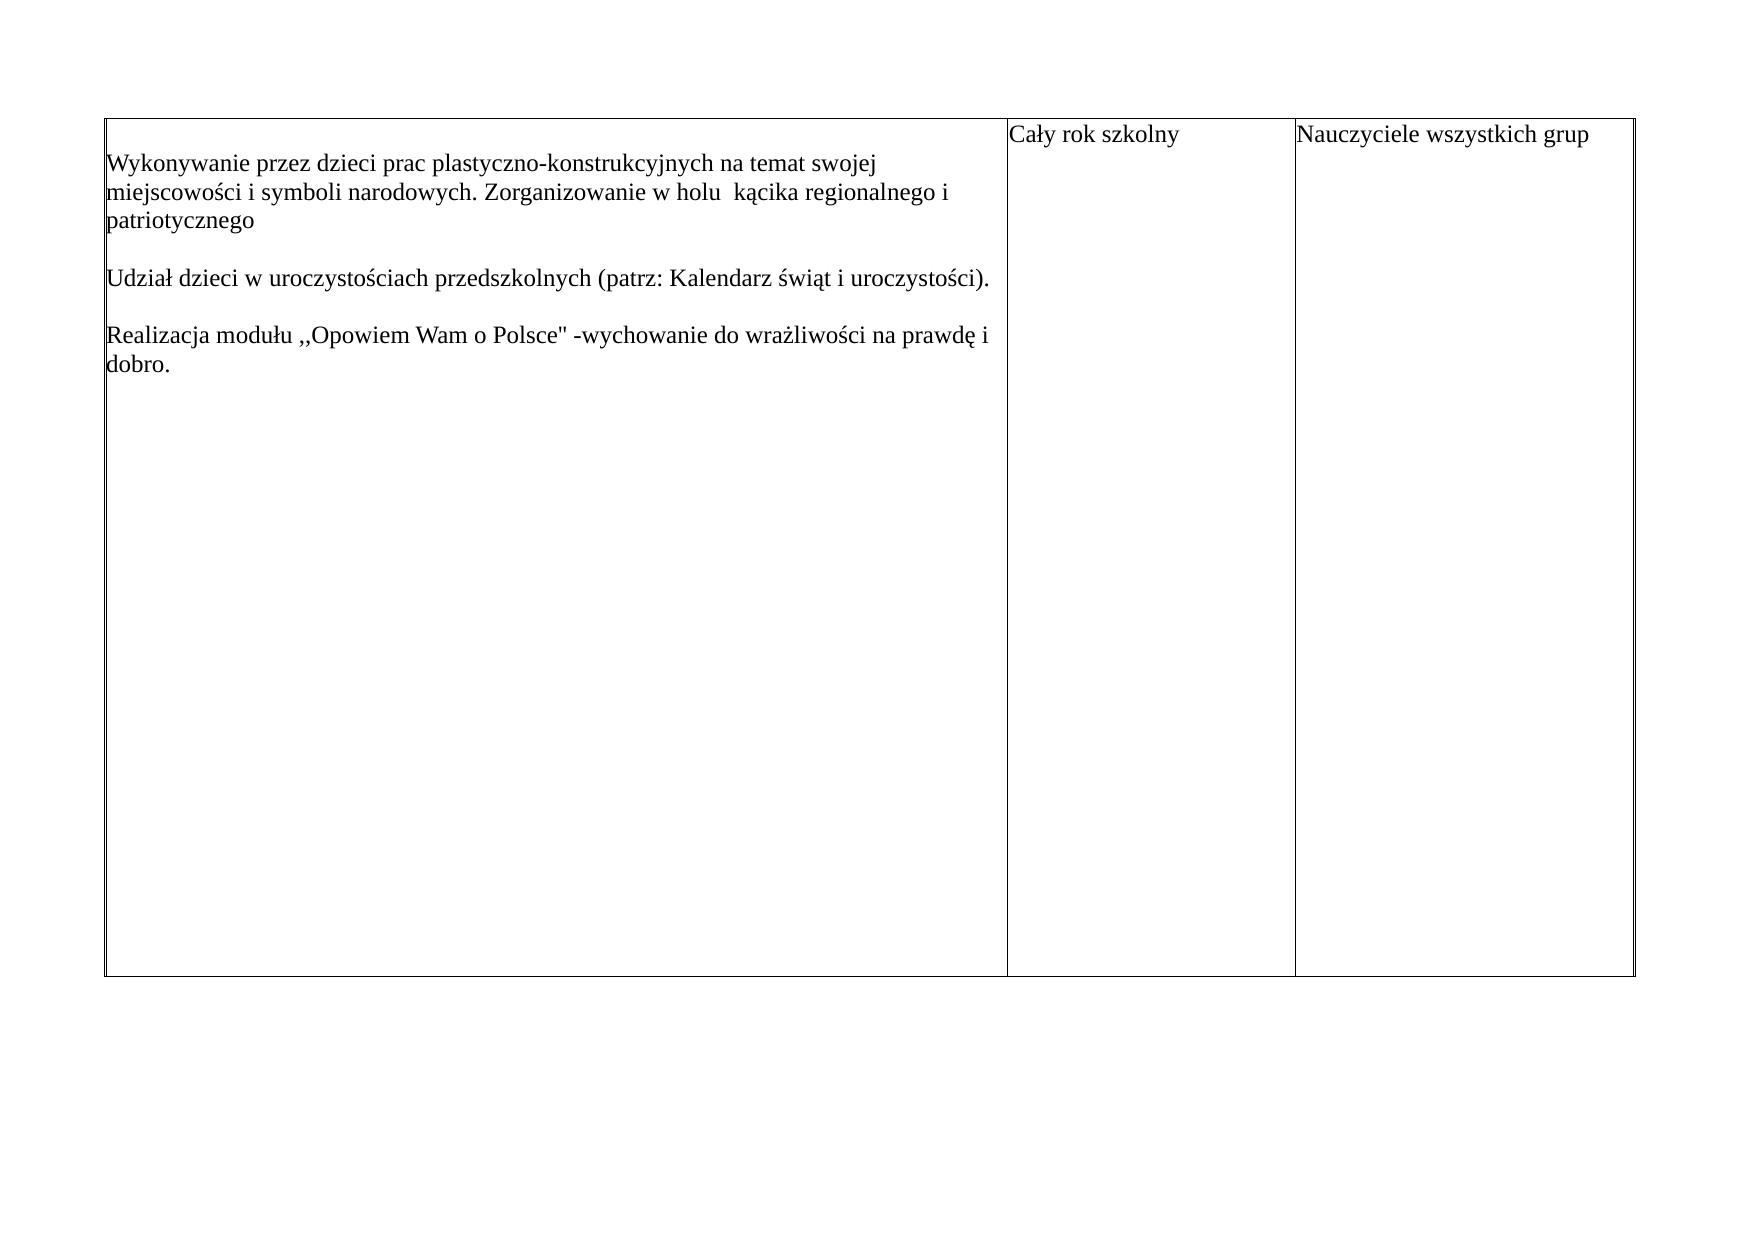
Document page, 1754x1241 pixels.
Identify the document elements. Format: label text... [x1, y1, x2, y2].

table_cell Wykonywanie przez dzieci prac plastyczno-konstrukcyjnych na temat swojej miejscowości i symboli narodowych. Zorganizowanie w holu kącika regionalnego i patriotycznego Udział dzieci w uroczystościach przedszkolnych (patrz: Kalendarz świąt i uroczystości). Realizacja modułu ,,Opowiem Wam o Polsce'' -wychowanie do wrażliwości na prawdę i dobro. [107, 119, 1007, 976]
table_cell Nauczyciele wszystkich grup [1296, 119, 1633, 976]
table_cell Cały rok szkolny [1008, 119, 1295, 976]
